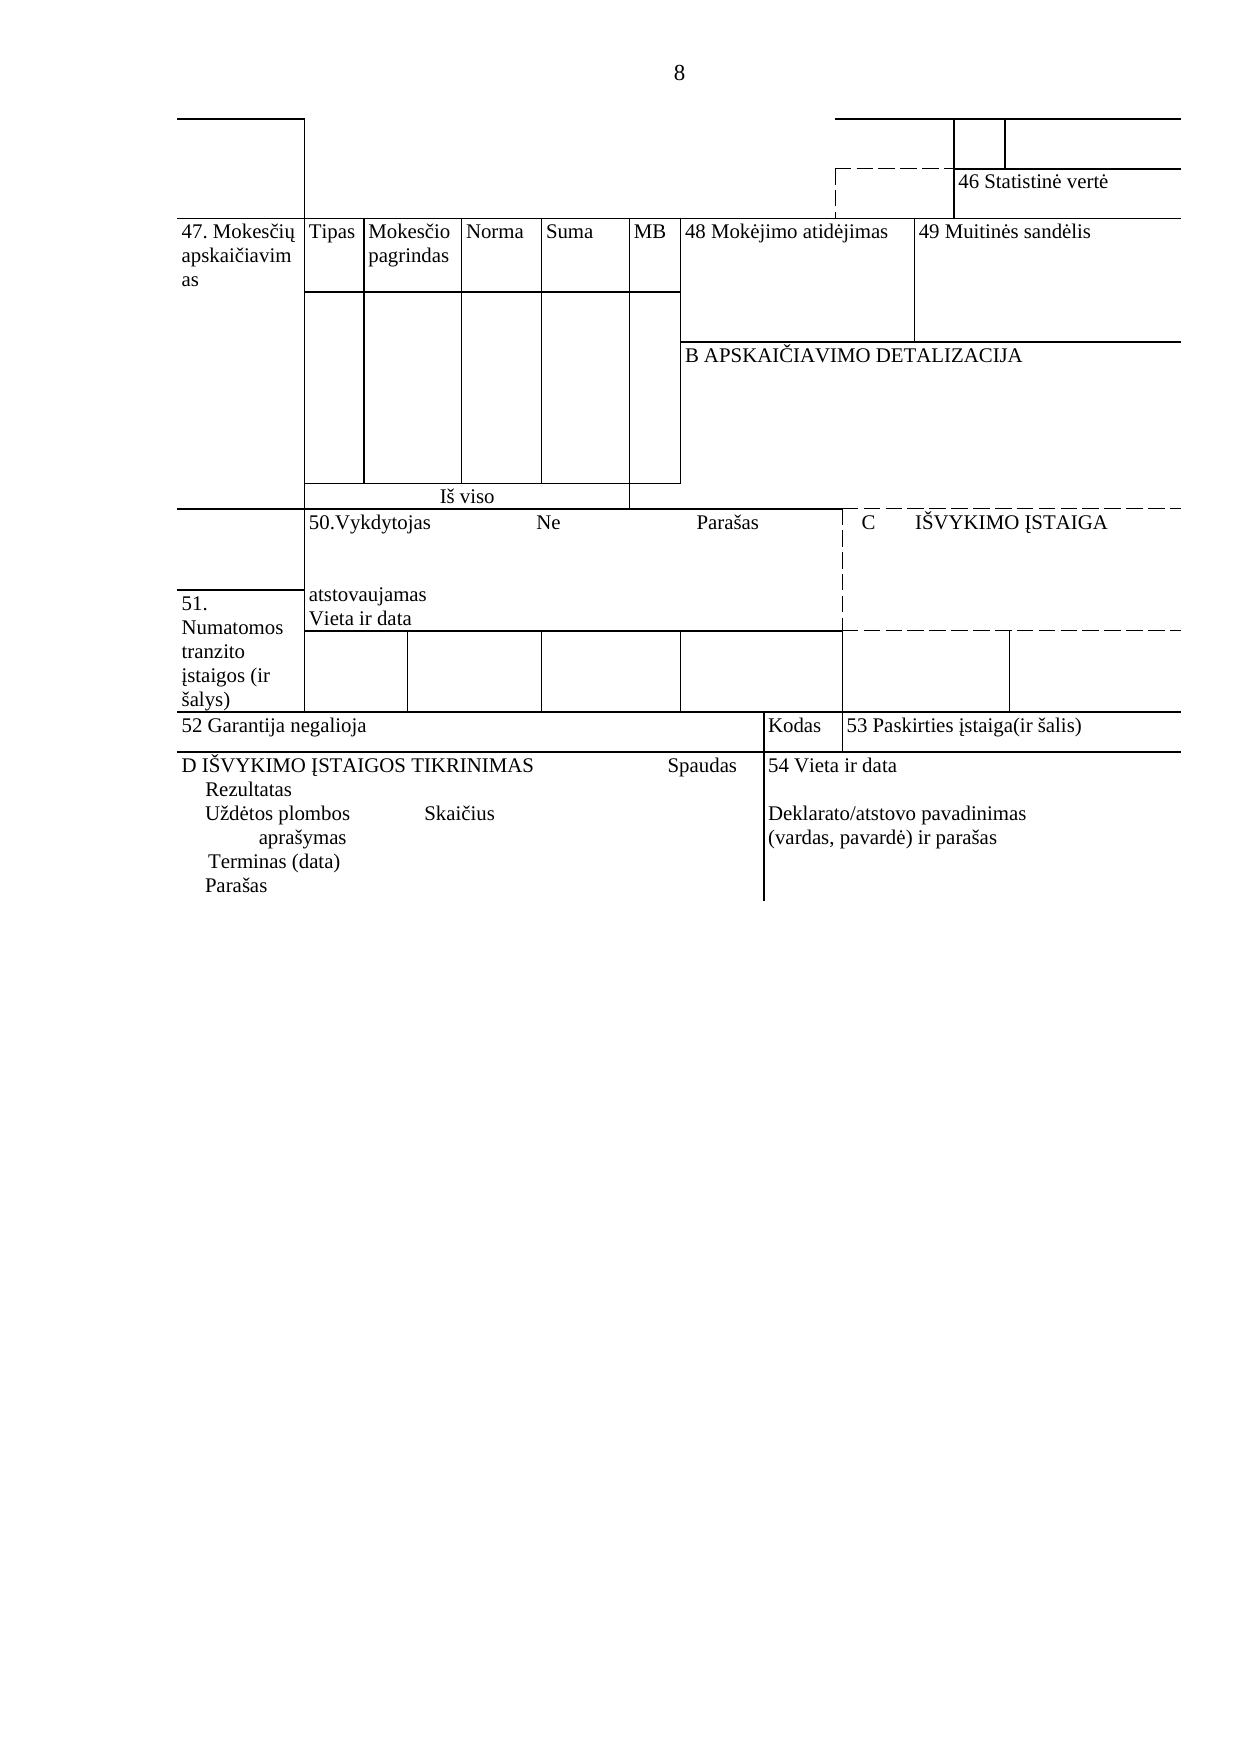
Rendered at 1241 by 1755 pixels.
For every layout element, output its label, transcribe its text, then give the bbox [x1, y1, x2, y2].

table_cell 52 Garantija negalioja [177, 713, 763, 751]
table_cell [542, 632, 680, 711]
table_cell Iš viso [305, 484, 629, 508]
table_cell Suma [542, 219, 629, 291]
table_cell Deklarato/atstovo pavadinimas (vardas, pavardė) ir parašas [765, 801, 1181, 849]
table_cell [177, 120, 304, 168]
table_cell [177, 510, 304, 589]
table_cell [542, 293, 629, 341]
table_cell [177, 168, 304, 217]
table_cell [462, 341, 541, 482]
table_cell [177, 341, 304, 482]
table_cell [745, 873, 763, 901]
table_cell [177, 291, 304, 341]
table_cell [630, 484, 681, 508]
table_cell 46 Statistinė vertė [955, 170, 1181, 217]
table_cell [835, 168, 953, 217]
table_cell [765, 777, 1181, 801]
table_cell [630, 293, 680, 341]
table_cell [681, 632, 842, 711]
table_cell [729, 873, 745, 901]
table_cell [305, 118, 835, 168]
table_cell [955, 120, 1004, 168]
table_cell [1010, 630, 1181, 711]
table_cell Rezultatas [177, 777, 763, 801]
table_cell Norma [462, 219, 541, 291]
table_cell C IŠVYKIMO ĮSTAIGA [842, 508, 1181, 630]
table_cell [1006, 120, 1181, 168]
table_cell [765, 849, 1181, 873]
table_cell [630, 341, 680, 482]
table_cell [177, 483, 304, 508]
table_cell 49 Muitinės sandėlis [915, 219, 1181, 291]
table_cell D IŠVYKIMO ĮSTAIGOS TIKRINIMAS Spaudas [177, 753, 763, 777]
table_cell 54 Vieta ir data [765, 753, 1181, 777]
table_cell 53 Paskirties įstaiga(ir šalis) [843, 713, 1181, 751]
table_cell [462, 293, 541, 341]
table_cell Tipas [305, 219, 363, 291]
table_cell [305, 168, 835, 217]
table_cell Terminas (data) [177, 849, 763, 873]
table_cell B APSKAIČIAVIMO DETALIZACIJA [681, 343, 1181, 482]
table_cell 51. Numatomos tranzito įstaigos (ir šalys) [177, 591, 304, 711]
table_cell MB [630, 219, 680, 291]
table_cell [765, 873, 1181, 901]
table_cell [681, 483, 1181, 508]
table_cell 47. Mokesčių apskaičiavimas [177, 219, 304, 291]
table_cell 50.Vykdytojas Ne Parašas atstovaujamas Vieta ir data [305, 510, 842, 630]
table_cell [835, 120, 953, 168]
table_cell [542, 341, 629, 482]
table_cell [365, 293, 461, 341]
table_cell [915, 291, 1181, 341]
table_cell [305, 293, 363, 341]
table_cell [305, 632, 407, 711]
table_cell Uždėtos plombos Skaičius aprašymas [177, 801, 763, 849]
table_cell Parašas [177, 873, 297, 901]
table_cell [681, 291, 914, 341]
table_cell [297, 873, 729, 901]
table_cell Mokesčio pagrindas [365, 219, 461, 291]
table_cell 48 Mokėjimo atidėjimas [681, 219, 914, 291]
table_cell [305, 341, 363, 482]
table_cell Kodas [765, 713, 842, 751]
table_cell [408, 632, 541, 711]
table_cell [365, 341, 461, 482]
table_cell [843, 630, 1009, 711]
